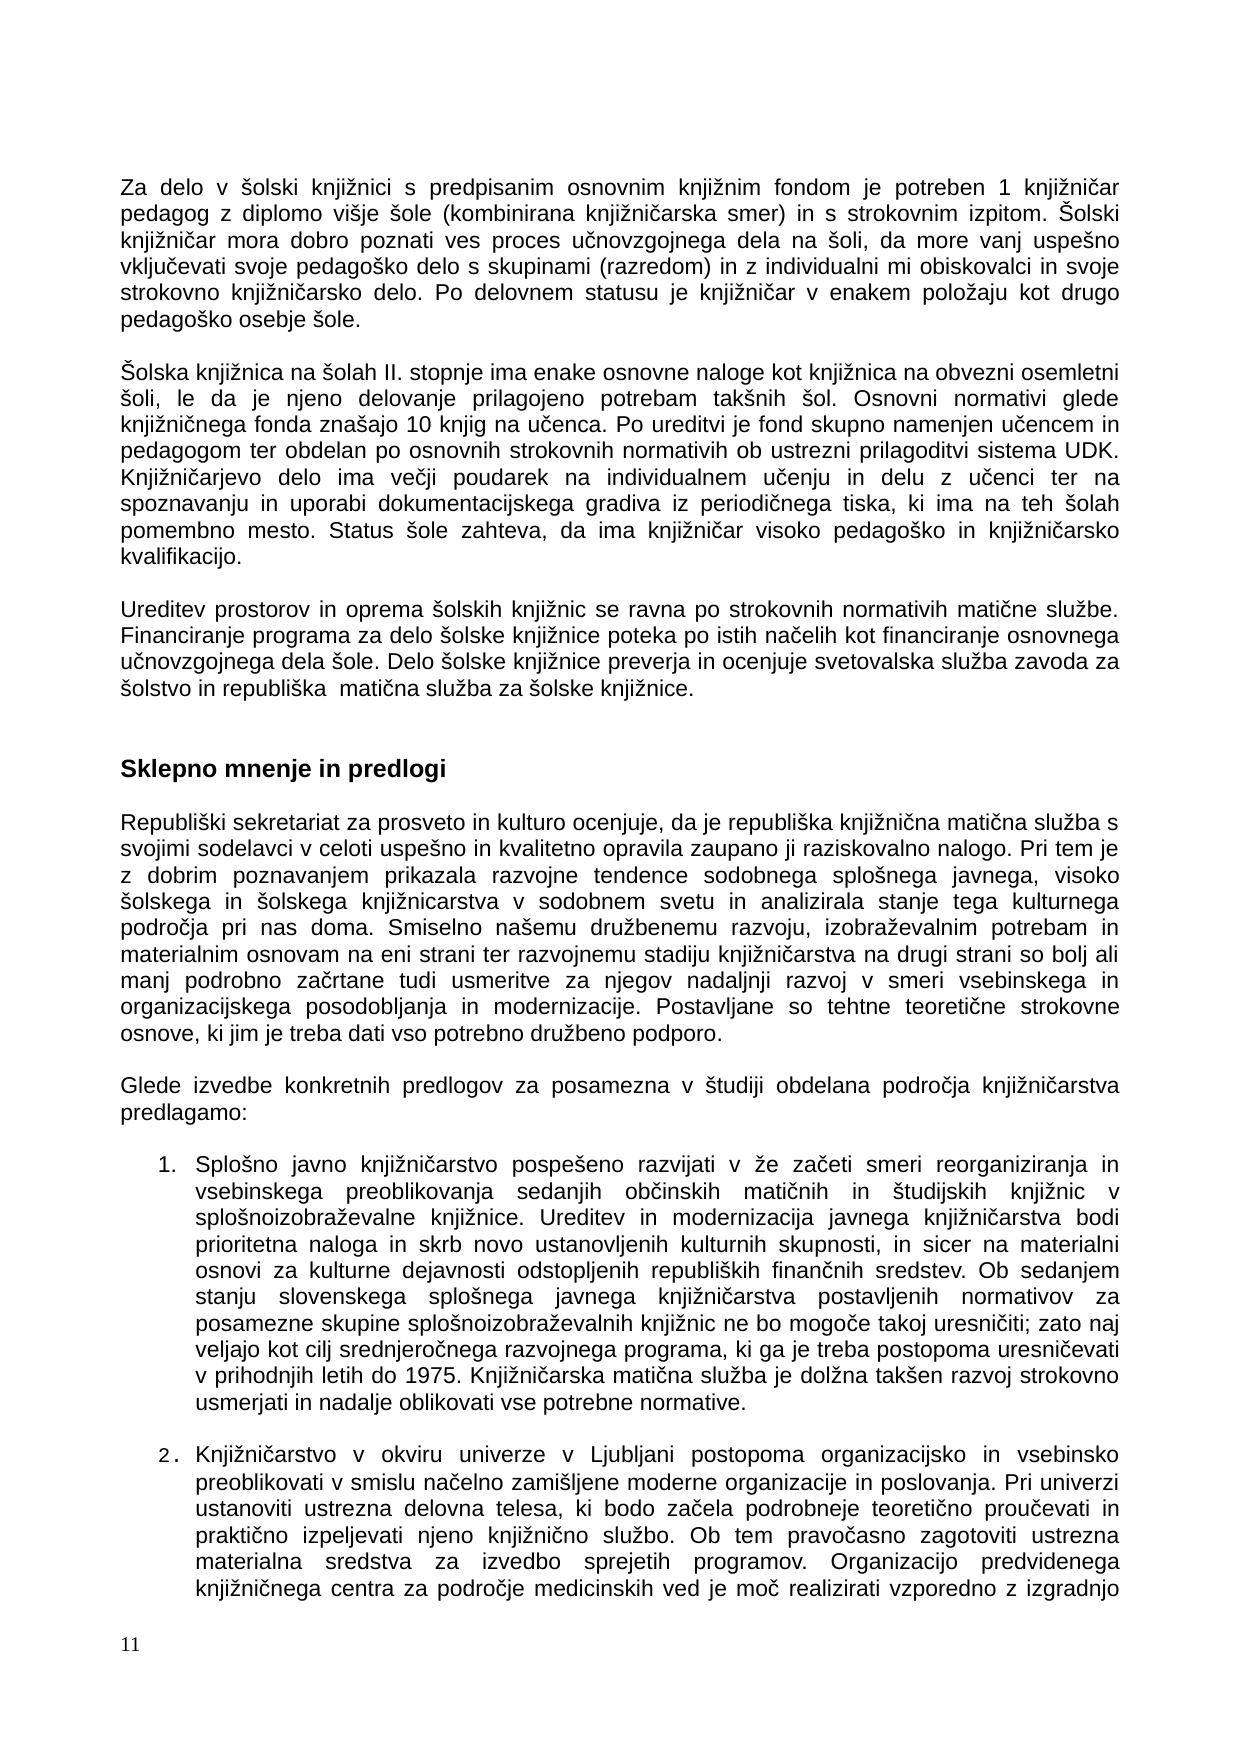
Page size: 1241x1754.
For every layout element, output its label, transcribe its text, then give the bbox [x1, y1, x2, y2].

list Knjižničarstvo v okviru univerze v Ljubljani postopoma organizacijsko in vsebinsko preoblikovati v smislu načelno zamišljene moderne organizacije in poslovanja. Pri univerzi ustanoviti ustrezna delovna telesa, ki bodo začela podrobneje teoretično proučevati in praktično izpeljevati njeno knjižnično službo. Ob tem pravočasno zagotoviti ustrezna materialna sredstva za izvedbo sprejetih programov. Organizacijo predvidenega knjižničnega centra za področje medicinskih ved je moč realizirati vzporedno z izgradnjo [158, 1441, 1120, 1601]
text Sklepno mnenje in predlogi [120, 754, 1120, 782]
text Ureditev prostorov in oprema šolskih knjižnic se ravna po strokovnih normativih matične službe. Financiranje programa za delo šolske knjižnice poteka po istih načelih kot financiranje osnovnega učnovzgojnega dela šole. Delo šolske knjižnice preverja in ocenjuje svetovalska služba zavoda za šolstvo in republiška matična služba za šolske knjižnice. [120, 596, 1120, 701]
text Glede izvedbe konkretnih predlogov za posamezna v študiji obdelana področja knjižničarstva predlagamo: [120, 1072, 1120, 1125]
text Šolska knjižnica na šolah II. stopnje ima enake osnovne naloge kot knjižnica na obvezni osemletni šoli, le da je njeno delovanje prilagojeno potrebam takšnih šol. Osnovni normativi glede knjižničnega fonda znašajo 10 knjig na učenca. Po ureditvi je fond skupno namenjen učencem in pedagogom ter obdelan po osnovnih strokovnih normativih ob ustrezni prilagoditvi sistema UDK. Knjižničarjevo delo ima večji poudarek na individualnem učenju in delu z učenci ter na spoznavanju in uporabi dokumentacijskega gradiva iz periodičnega tiska, ki ima na teh šolah pomembno mesto. Status šole zahteva, da ima knjižničar visoko pedagoško in knjižničarsko kvalifikacijo. [120, 358, 1120, 569]
text Republiški sekretariat za prosveto in kulturo ocenjuje, da je republiška knjižnična matična služba s svojimi sodelavci v celoti uspešno in kvalitetno opravila zaupano ji raziskovalno nalogo. Pri tem je z dobrim poznavanjem prikazala razvojne tendence sodobnega splošnega javnega, visoko šolskega in šolskega knjižnicarstva v sodobnem svetu in analizirala stanje tega kulturnega področja pri nas doma. Smiselno našemu družbenemu razvoju, izobraževalnim potrebam in materialnim osnovam na eni strani ter razvojnemu stadiju knjižničarstva na drugi strani so bolj ali manj podrobno začrtane tudi usmeritve za njegov nadaljnji razvoj v smeri vsebinskega in organizacijskega posodobljanja in modernizacije. Postavljane so tehtne teoretične strokovne osnove, ki jim je treba dati vso potrebno družbeno podporo. [120, 809, 1120, 1046]
text Za delo v šolski knjižnici s predpisanim osnovnim knjižnim fondom je potreben 1 knjižničar pedagog z diplomo višje šole (kombinirana knjižničarska smer) in s strokovnim izpitom. Šolski knjižničar mora dobro poznati ves proces učnovzgojnega dela na šoli, da more vanj uspešno vključevati svoje pedagoško delo s skupinami (razredom) in z individualni mi obiskovalci in svoje strokovno knjižničarsko delo. Po delovnem statusu je knjižničar v enakem položaju kot drugo pedagoško osebje šole. [120, 174, 1120, 332]
list Splošno javno knjižničarstvo pospešeno razvijati v že začeti smeri reorganiziranja in vsebinskega preoblikovanja sedanjih občinskih matičnih in študijskih knjižnic v splošnoizobraževalne knjižnice. Ureditev in modernizacija javnega knjižničarstva bodi prioritetna naloga in skrb novo ustanovljenih kulturnih skupnosti, in sicer na materialni osnovi za kulturne dejavnosti odstopljenih republiških finančnih sredstev. Ob sedanjem stanju slovenskega splošnega javnega knjižničarstva postavljenih normativov za posamezne skupine splošnoizobraževalnih knjižnic ne bo mogoče takoj uresničiti; zato naj veljajo kot cilj srednjeročnega razvojnega programa, ki ga je treba postopoma uresničevati v prihodnjih letih do 1975. Knjižničarska matična služba je dolžna takšen razvoj strokovno usmerjati in nadalje oblikovati vse potrebne normative. [158, 1151, 1120, 1415]
